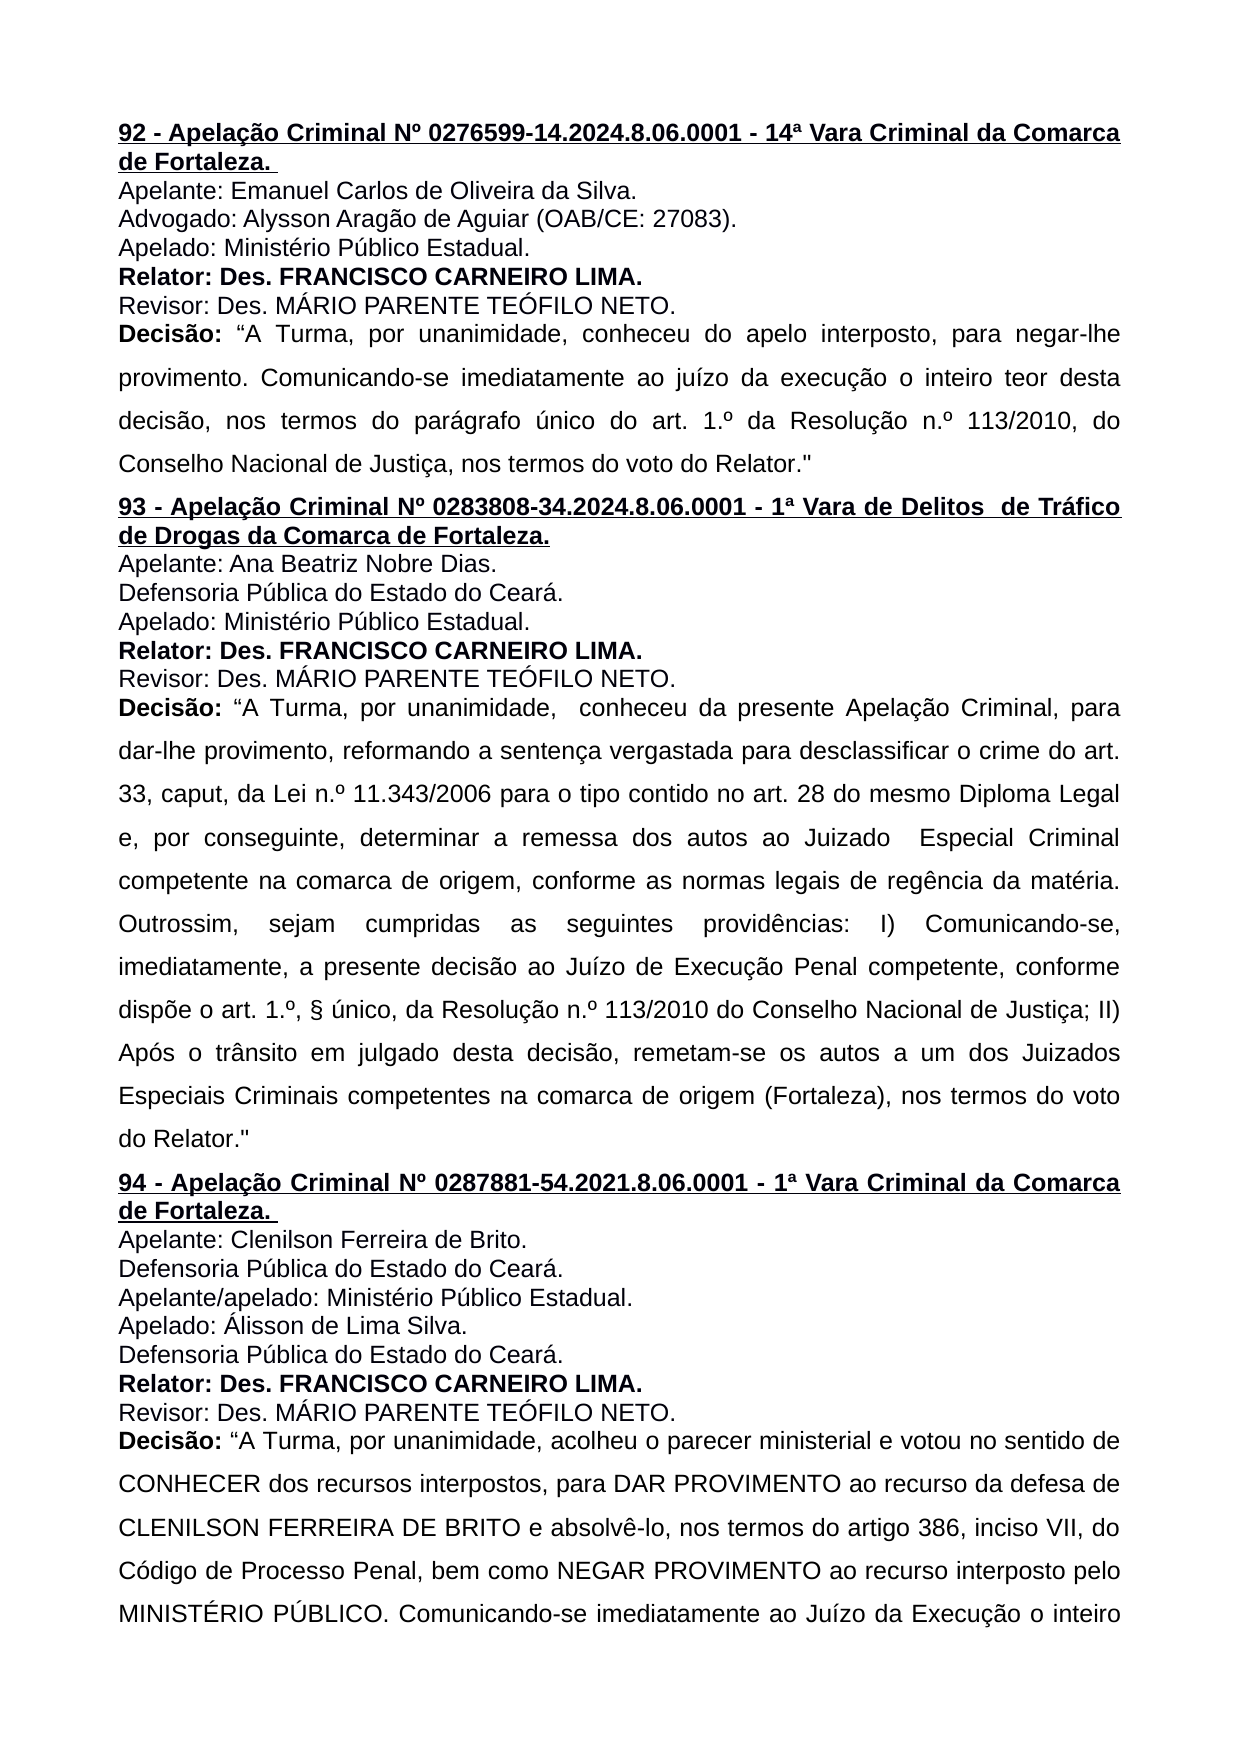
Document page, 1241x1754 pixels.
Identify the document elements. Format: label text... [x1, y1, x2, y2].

text Apelado: Ministério Público Estadual. [118, 233, 1122, 262]
text Decisão: “A Turma, por unanimidade, acolheu o parecer ministerial e votou no sentido de CONHECER dos recursos interpostos, para DAR PROVIMENTO ao recurso da defesa de CLENILSON FERREIRA DE BRITO e absolvê-lo, nos termos do artigo 386, inciso VII, do Código de Processo Penal, bem como NEGAR PROVIMENTO ao recurso interposto pelo MINISTÉRIO PÚBLICO. Comunicando-se imediatamente ao Juízo da Execução o inteiro [118, 1426, 1122, 1627]
text Apelante: Ana Beatriz Nobre Dias. [118, 549, 1122, 578]
text Revisor: Des. MÁRIO PARENTE TEÓFILO NETO. [118, 664, 1122, 693]
text Apelado: Álisson de Lima Silva. [118, 1311, 1122, 1340]
text Apelado: Ministério Público Estadual. [118, 607, 1122, 636]
text Revisor: Des. MÁRIO PARENTE TEÓFILO NETO. [118, 1397, 1122, 1426]
text Revisor: Des. MÁRIO PARENTE TEÓFILO NETO. [118, 291, 1122, 319]
text de Drogas da Comarca de Fortaleza. [118, 518, 1122, 549]
text Decisão: “A Turma, por unanimidade, conheceu da presente Apelação Criminal, para dar-lhe provimento, reformando a sentença vergastada para desclassificar o crime do art. 33, caput, da Lei n.º 11.343/2006 para o tipo contido no art. 28 do mesmo Diploma Legal e, por conseguinte, determinar a remessa dos autos ao Juizado Especial Criminal competente na comarca de origem, conforme as normas legais de regência da matéria. Outrossim, sejam cumpridas as seguintes providências: I) Comunicando-se, imediatamente, a presente decisão ao Juízo de Execução Penal competente, conforme dispõe o art. 1.º, § único, da Resolução n.º 113/2010 do Conselho Nacional de Justiça; II) Após o trânsito em julgado desta decisão, remetam-se os autos a um dos Juizados Especiais Criminais competentes na comarca de origem (Fortaleza), nos termos do voto do Relator." [118, 693, 1122, 1153]
text Defensoria Pública do Estado do Ceará. [118, 1254, 1122, 1282]
text 94 - Apelação Criminal Nº 0287881-54.2021.8.06.0001 - 1ª Vara Criminal da Comarca de Fortaleza. [118, 1167, 1122, 1225]
text 92 - Apelação Criminal Nº 0276599-14.2024.8.06.0001 - 14ª Vara Criminal da Comarca de Fortaleza. [118, 118, 1122, 176]
text Apelante/apelado: Ministério Público Estadual. [118, 1282, 1122, 1311]
text Relator: Des. FRANCISCO CARNEIRO LIMA. [118, 262, 1122, 291]
text 93 - Apelação Criminal Nº 0283808-34.2024.8.06.0001 - 1ª Vara de Delitos de Tráfico [118, 492, 1122, 517]
text Defensoria Pública do Estado do Ceará. [118, 1340, 1122, 1369]
text Apelante: Clenilson Ferreira de Brito. [118, 1225, 1122, 1254]
text Relator: Des. FRANCISCO CARNEIRO LIMA. [118, 1369, 1122, 1397]
text Advogado: Alysson Aragão de Aguiar (OAB/CE: 27083). [118, 204, 1122, 233]
text Apelante: Emanuel Carlos de Oliveira da Silva. [118, 176, 1122, 204]
text Defensoria Pública do Estado do Ceará. [118, 578, 1122, 607]
text Decisão: “A Turma, por unanimidade, conheceu do apelo interposto, para negar-lhe provimento. Comunicando-se imediatamente ao juízo da execução o inteiro teor desta decisão, nos termos do parágrafo único do art. 1.º da Resolução n.º 113/2010, do Conselho Nacional de Justiça, nos termos do voto do Relator." [118, 319, 1122, 477]
text Relator: Des. FRANCISCO CARNEIRO LIMA. [118, 636, 1122, 664]
